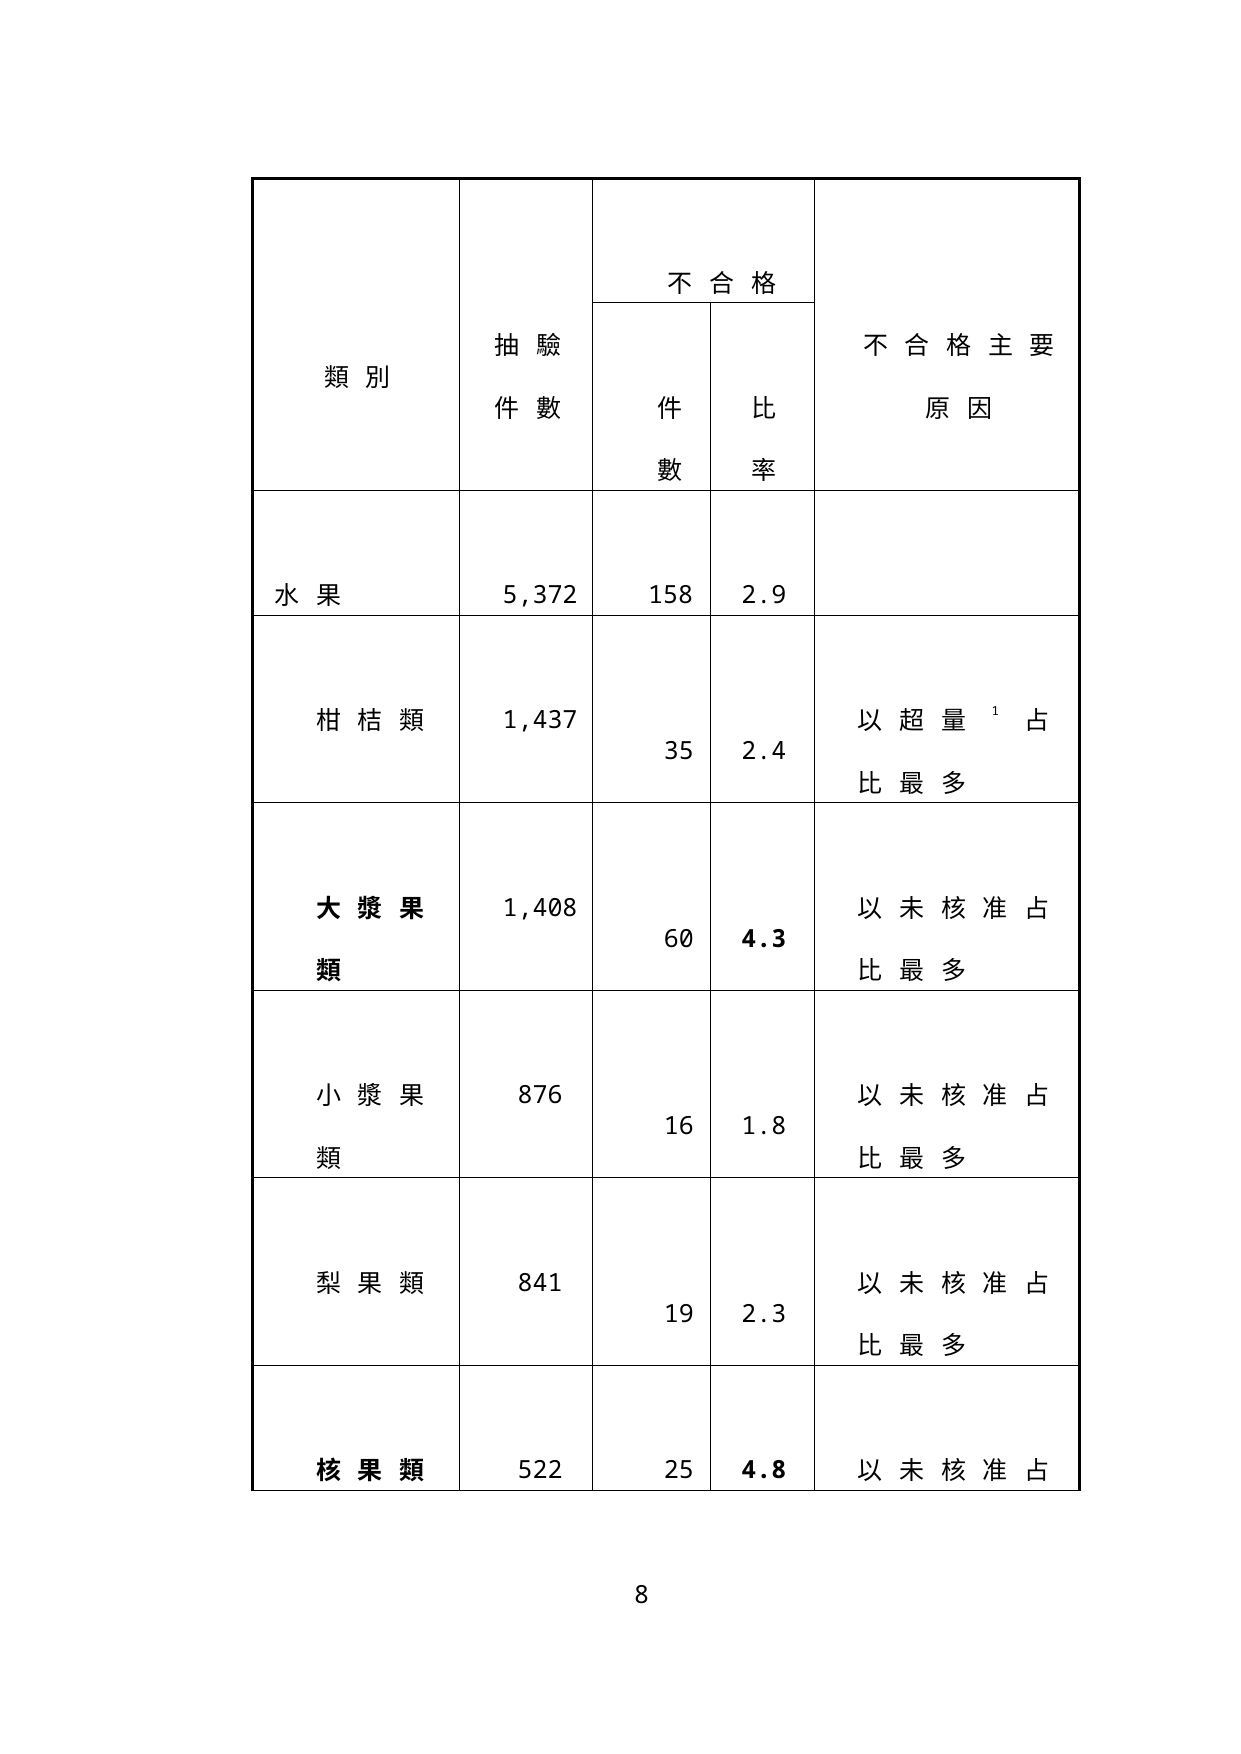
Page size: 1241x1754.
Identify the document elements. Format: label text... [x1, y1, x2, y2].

table_header 不合格 [593, 180, 814, 302]
table_cell 1,437 [460, 616, 592, 802]
table_cell 小漿果類 [254, 991, 459, 1177]
table_cell 以未核准占比最多 [815, 991, 1078, 1177]
table_cell 4.3 [711, 803, 814, 990]
table_cell 841 [460, 1178, 592, 1365]
table_cell 梨果類 [254, 1178, 459, 1365]
table_cell 2.3 [711, 1178, 814, 1365]
table_cell 以未核准占比最多 [815, 1178, 1078, 1365]
table_cell 35 [593, 616, 710, 802]
table_cell 522 [460, 1366, 592, 1490]
table_cell 1,408 [460, 803, 592, 990]
table_cell 60 [593, 803, 710, 990]
table_cell 柑桔類 [254, 616, 459, 802]
table_header 抽驗件數 [460, 180, 592, 490]
table_cell 876 [460, 991, 592, 1177]
table_cell 4.8 [711, 1366, 814, 1490]
table_cell 25 [593, 1366, 710, 1490]
table_cell 以未核准占比最多 [815, 803, 1078, 990]
table_cell 158 [593, 491, 710, 615]
table_cell 2.4 [711, 616, 814, 802]
table_cell 以超量1占比最多 [815, 616, 1078, 802]
table_cell 大漿果類 [254, 803, 459, 990]
table_cell 5,372 [460, 491, 592, 615]
table_cell 水果 [254, 491, 459, 615]
table_cell 比率 [711, 303, 814, 490]
table_cell 19 [593, 1178, 710, 1365]
table_header 不合格主要原因 [815, 180, 1078, 490]
table_cell 1.8 [711, 991, 814, 1177]
table_cell 以未核准占 [815, 1366, 1078, 1490]
table_cell 16 [593, 991, 710, 1177]
table_header 類別 [254, 180, 459, 490]
table_cell 件數 [593, 303, 710, 490]
table_cell 核果類 [254, 1366, 459, 1490]
table_cell [815, 491, 1078, 615]
table_cell 2.9 [711, 491, 814, 615]
